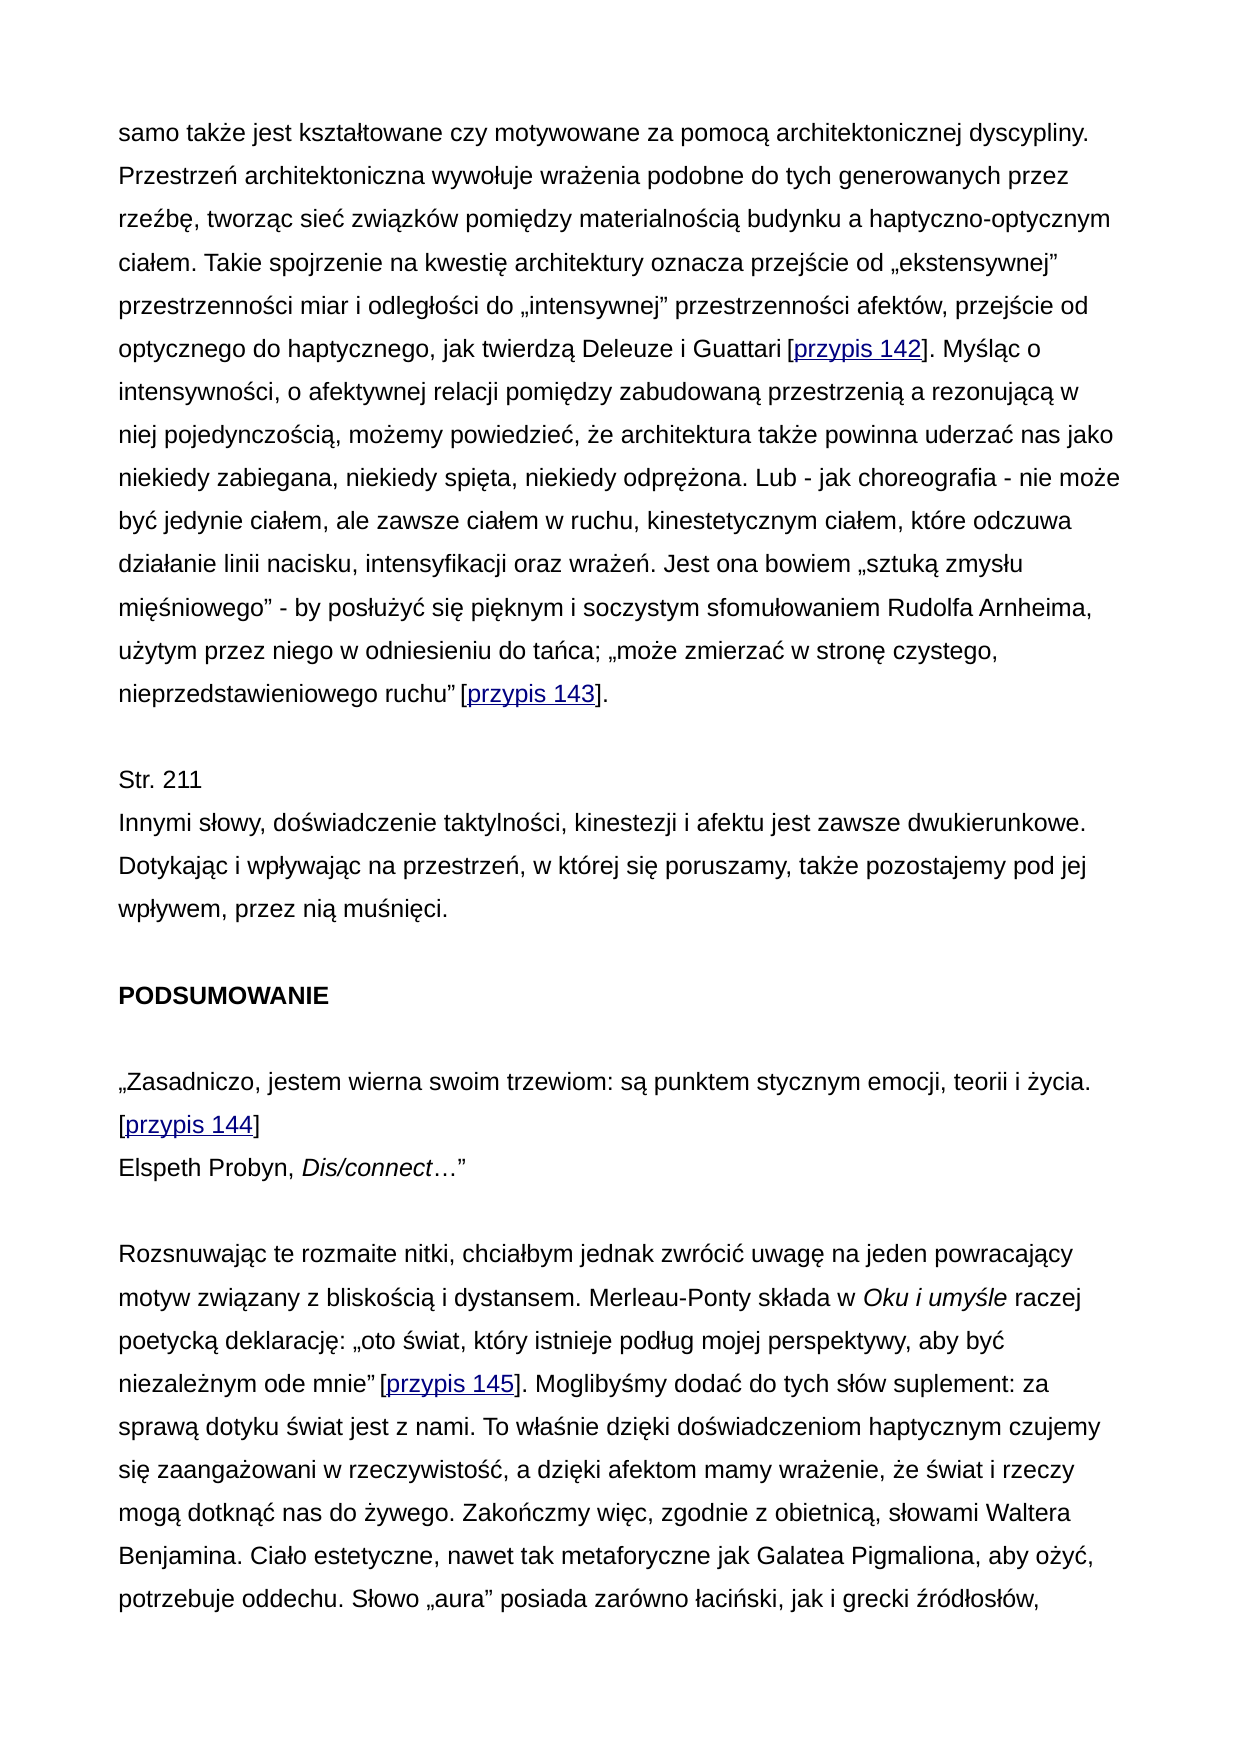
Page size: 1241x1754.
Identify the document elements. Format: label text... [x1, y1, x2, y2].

text samo także jest kształtowane czy motywowane za pomocą architektonicznej dyscypliny. Przestrzeń architektoniczna wywołuje wrażenia podobne do tych generowanych przez rzeźbę, tworząc sieć związków pomiędzy materialnością budynku a haptyczno-optycznym ciałem. Takie spojrzenie na kwestię architektury oznacza przejście od „ekstensywnej” przestrzenności miar i odległości do „intensywnej” przestrzenności afektów, przejście od optycznego do haptycznego, jak twierdzą Deleuze i Guattari [przypis 142]. Myśląc o intensywności, o afektywnej relacji pomiędzy zabudowaną przestrzenią a rezonującą w niej pojedynczością, możemy powiedzieć, że architektura także powinna uderzać nas jako niekiedy zabiegana, niekiedy spięta, niekiedy odprężona. Lub - jak choreografia - nie może być jedynie ciałem, ale zawsze ciałem w ruchu, kinestetycznym ciałem, które odczuwa działanie linii nacisku, intensyfikacji oraz wrażeń. Jest ona bowiem „sztuką zmysłu mięśniowego” - by posłużyć się pięknym i soczystym sfomułowaniem Rudolfa Arnheima, użytym przez niego w odniesieniu do tańca; „może zmierzać w stronę czystego, nieprzedstawieniowego ruchu” [przypis 143]. [118, 118, 1122, 707]
text Elspeth Probyn, Dis/connect…” [118, 1153, 1122, 1182]
text Rozsnuwając te rozmaite nitki, chciałbym jednak zwrócić uwagę na jeden powracający motyw związany z bliskością i dystansem. Merleau-Ponty składa w Oku i umyśle raczej poetycką deklarację: „oto świat, który istnieje podług mojej perspektywy, aby być niezależnym ode mnie” [przypis 145]. Moglibyśmy dodać do tych słów suplement: za sprawą dotyku świat jest z nami. To właśnie dzięki doświadczeniom haptycznym czujemy się zaangażowani w rzeczywistość, a dzięki afektom mamy wrażenie, że świat i rzeczy mogą dotknąć nas do żywego. Zakończmy więc, zgodnie z obietnicą, słowami Waltera Benjamina. Ciało estetyczne, nawet tak metaforyczne jak Galatea Pigmaliona, aby ożyć, potrzebuje oddechu. Słowo „aura” posiada zarówno łaciński, jak i grecki źródłosłów, [118, 1239, 1122, 1613]
text Str. 211 [118, 765, 1122, 794]
text „Zasadniczo, jestem wierna swoim trzewiom: są punktem stycznym emocji, teorii i życia. [przypis 144] [118, 1067, 1122, 1139]
text Innymi słowy, doświadczenie taktylności, kinestezji i afektu jest zawsze dwukierunkowe. Dotykając i wpływając na przestrzeń, w której się poruszamy, także pozostajemy pod jej wpływem, przez nią muśnięci. [118, 808, 1122, 923]
subtitle PODSUMOWANIE [118, 981, 1122, 1009]
